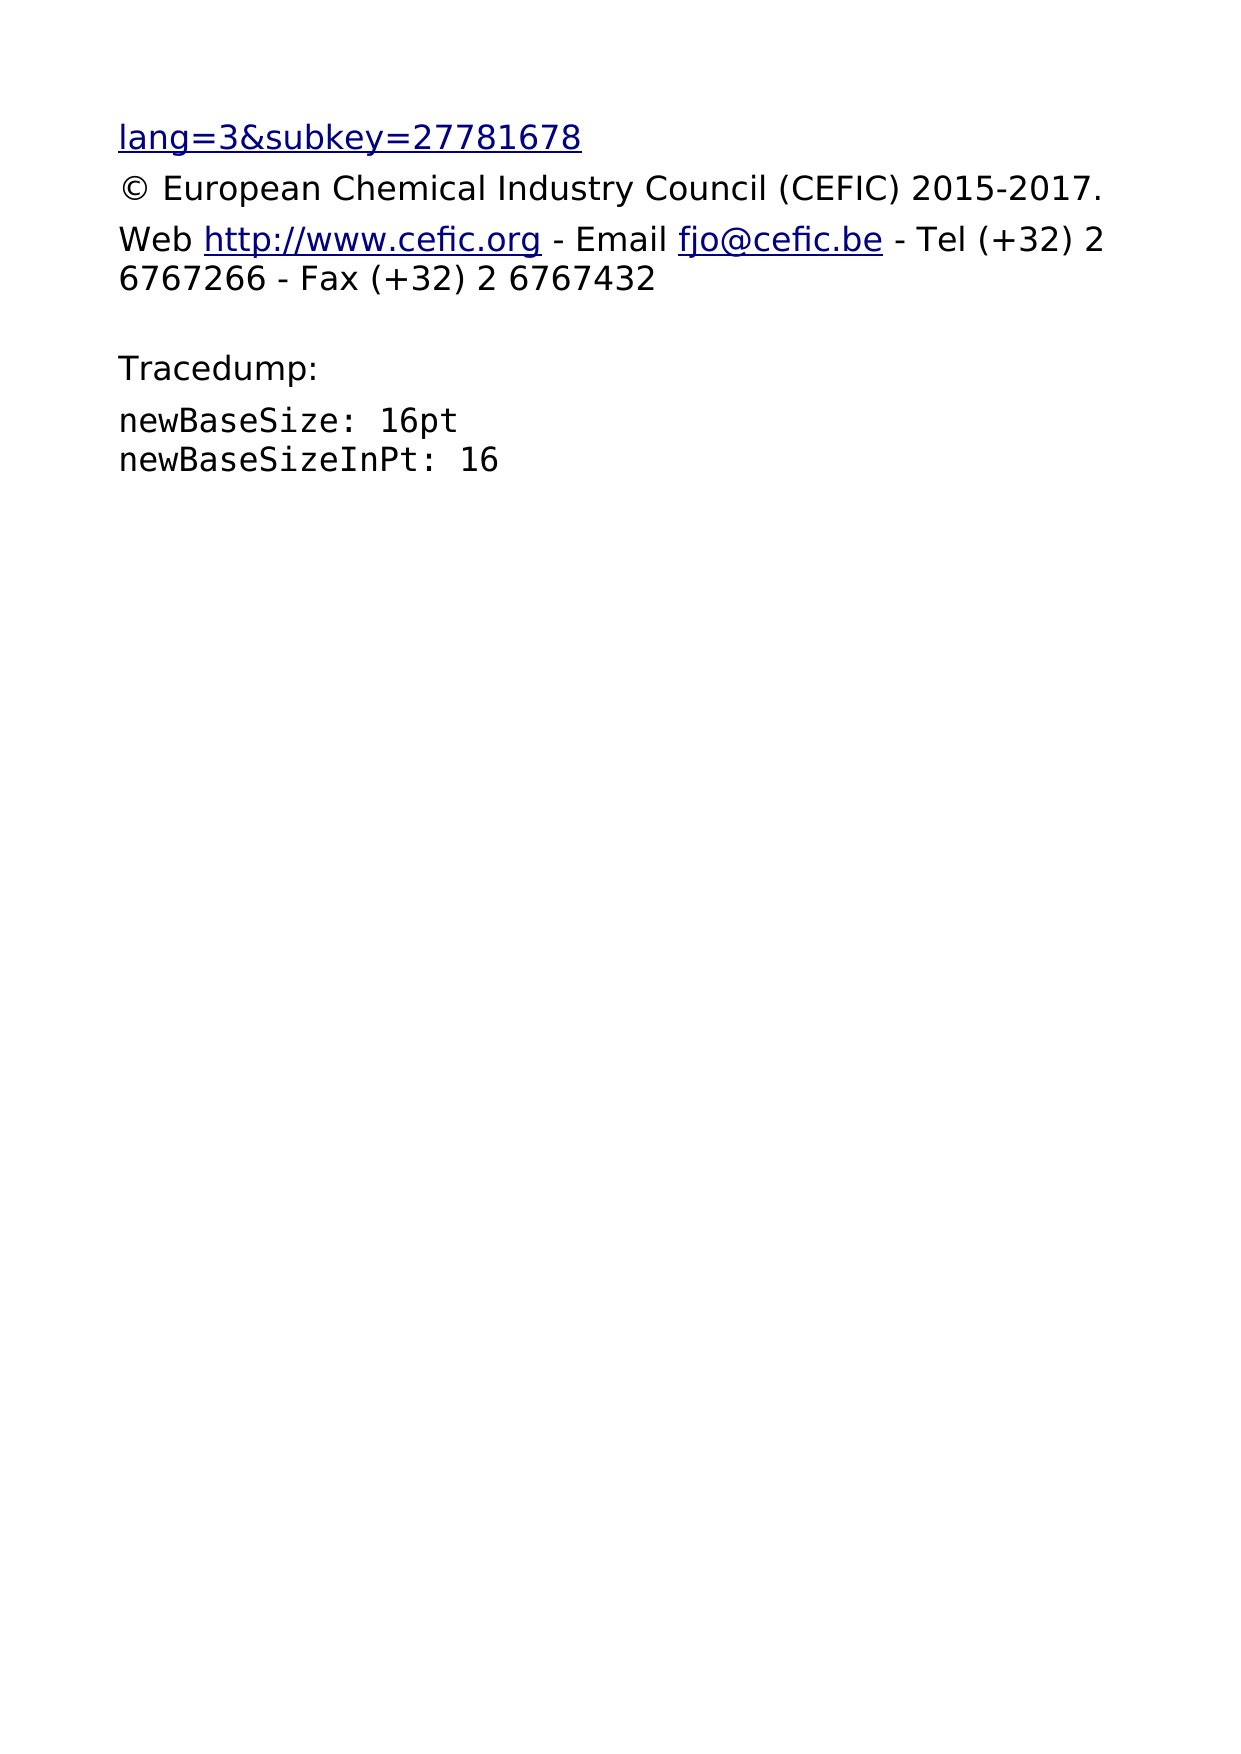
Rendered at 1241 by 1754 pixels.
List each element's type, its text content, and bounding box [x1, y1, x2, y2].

text Tracedump: [118, 311, 1122, 389]
text © European Chemical Industry Council (CEFIC) 2015-2017. [118, 169, 1122, 208]
text lang=3&subkey=27781678 [118, 118, 1122, 157]
text newBaseSize: 16pt newBaseSizeInPt: 16 [118, 401, 1122, 479]
text Web http://www.cefic.org - Email fjo@cefic.be - Tel (+32) 2 6767266 - Fax (+32) 2 6767432 [118, 221, 1122, 298]
